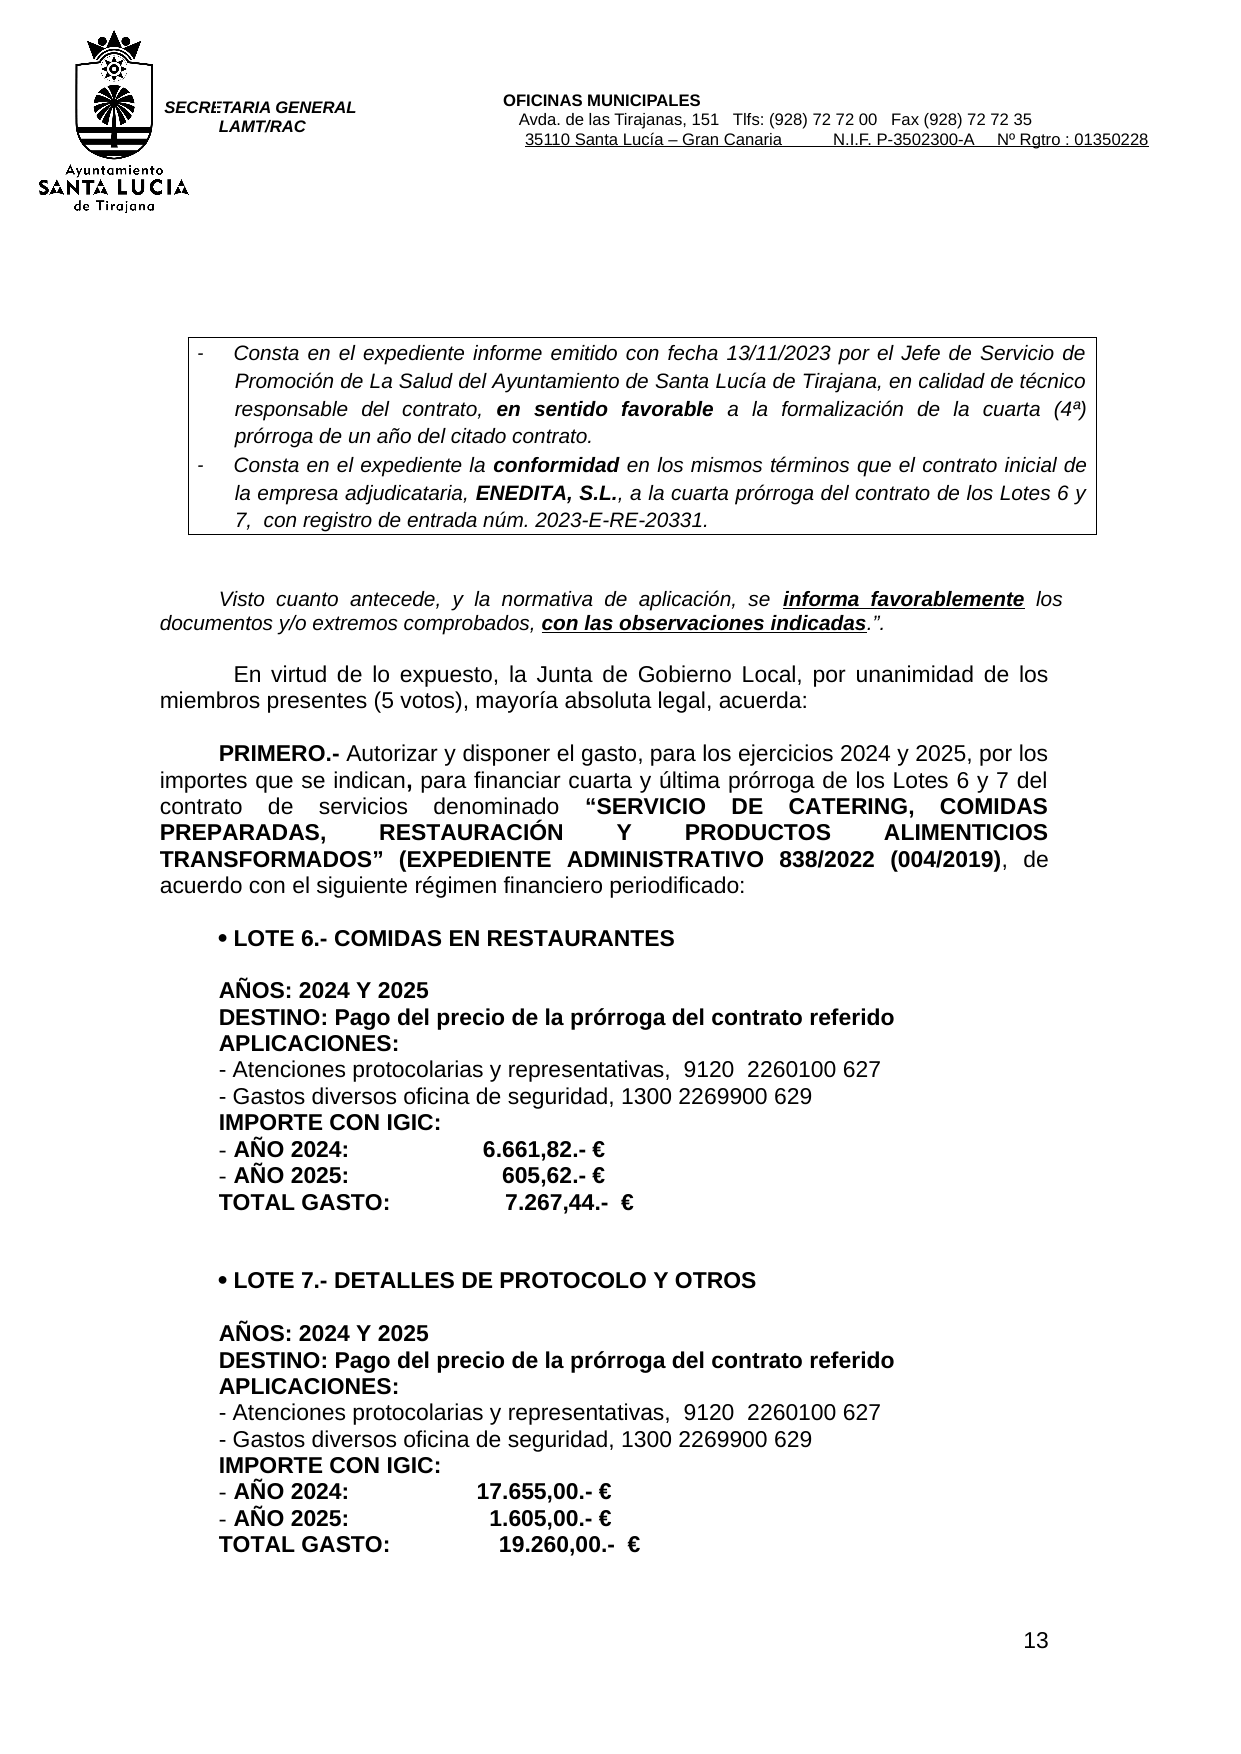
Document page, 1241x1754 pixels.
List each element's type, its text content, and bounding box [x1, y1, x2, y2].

text DESTINO: Pago del precio de la prórroga del contrato referido [159, 1004, 1048, 1030]
text AÑOS: 2024 Y 2025 [159, 1320, 1048, 1347]
text PRIMERO.- Autorizar y disponer el gasto, para los ejercicios 2024 y 2025, por los importes que se indican, para financiar cuarta y última prórroga de los Lotes 6 y 7 del contrato de servicios denominado “SERVICIO DE CATERING, COMIDAS PREPARADAS, RESTAURACIÓN Y PRODUCTOS ALIMENTICIOS TRANSFORMADOS” (EXPEDIENTE ADMINISTRATIVO 838/2022 (004/2019), de acuerdo con el siguiente régimen financiero periodificado: [159, 740, 1048, 898]
list AÑO 2024: 17.655,00.- € [159, 1478, 1048, 1505]
list AÑO 2024: 6.661,82.- € [159, 1136, 1048, 1162]
text - Atenciones protocolarias y representativas, 9120 2260100 627 [159, 1056, 1048, 1083]
list Consta en el expediente la conformidad en los mismos términos que el contrato inicial de la empresa adjudicataria, ENEDITA, S.L., a la cuarta prórroga del contrato de los Lotes 6 y 7, con registro de entrada núm. 2023-E-RE-20331. [189, 449, 1096, 534]
text - Gastos diversos oficina de seguridad, 1300 2269900 629 [159, 1426, 1048, 1452]
list AÑO 2025: 1.605,00.- € [159, 1505, 1048, 1531]
text TOTAL GASTO: 7.267,44.- € [159, 1188, 1048, 1215]
text IMPORTE CON IGIC: [159, 1109, 1048, 1136]
text APLICACIONES: [159, 1373, 1048, 1399]
list Consta en el expediente informe emitido con fecha 13/11/2023 por el Jefe de Servicio de Promoción de La Salud del Ayuntamiento de Santa Lucía de Tirajana, en calidad de técnico responsable del contrato, en sentido favorable a la formalización de la cuarta (4ª) prórroga de un año del citado contrato. [189, 338, 1096, 448]
text AÑOS: 2024 Y 2025 [159, 977, 1048, 1004]
text - Gastos diversos oficina de seguridad, 1300 2269900 629 [159, 1083, 1048, 1109]
list AÑO 2025: 605,62.- € [159, 1162, 1048, 1188]
text En virtud de lo expuesto, la Junta de Gobierno Local, por unanimidad de los miembros presentes (5 votos), mayoría absoluta legal, acuerda: [159, 661, 1049, 714]
list LOTE 6.- COMIDAS EN RESTAURANTES [159, 925, 1048, 951]
text DESTINO: Pago del precio de la prórroga del contrato referido [159, 1347, 1048, 1373]
list LOTE 7.- DETALLES DE PROTOCOLO Y OTROS [159, 1267, 1048, 1294]
text TOTAL GASTO: 19.260,00.- € [159, 1531, 1048, 1558]
text Visto cuanto antecede, y la normativa de aplicación, se informa favorablemente los documentos y/o extremos comprobados, con las observaciones indicadas.”. [159, 587, 1062, 635]
text - Atenciones protocolarias y representativas, 9120 2260100 627 [159, 1399, 1048, 1426]
text APLICACIONES: [159, 1030, 1048, 1056]
picture [10, 0, 217, 239]
text IMPORTE CON IGIC: [159, 1452, 1048, 1478]
